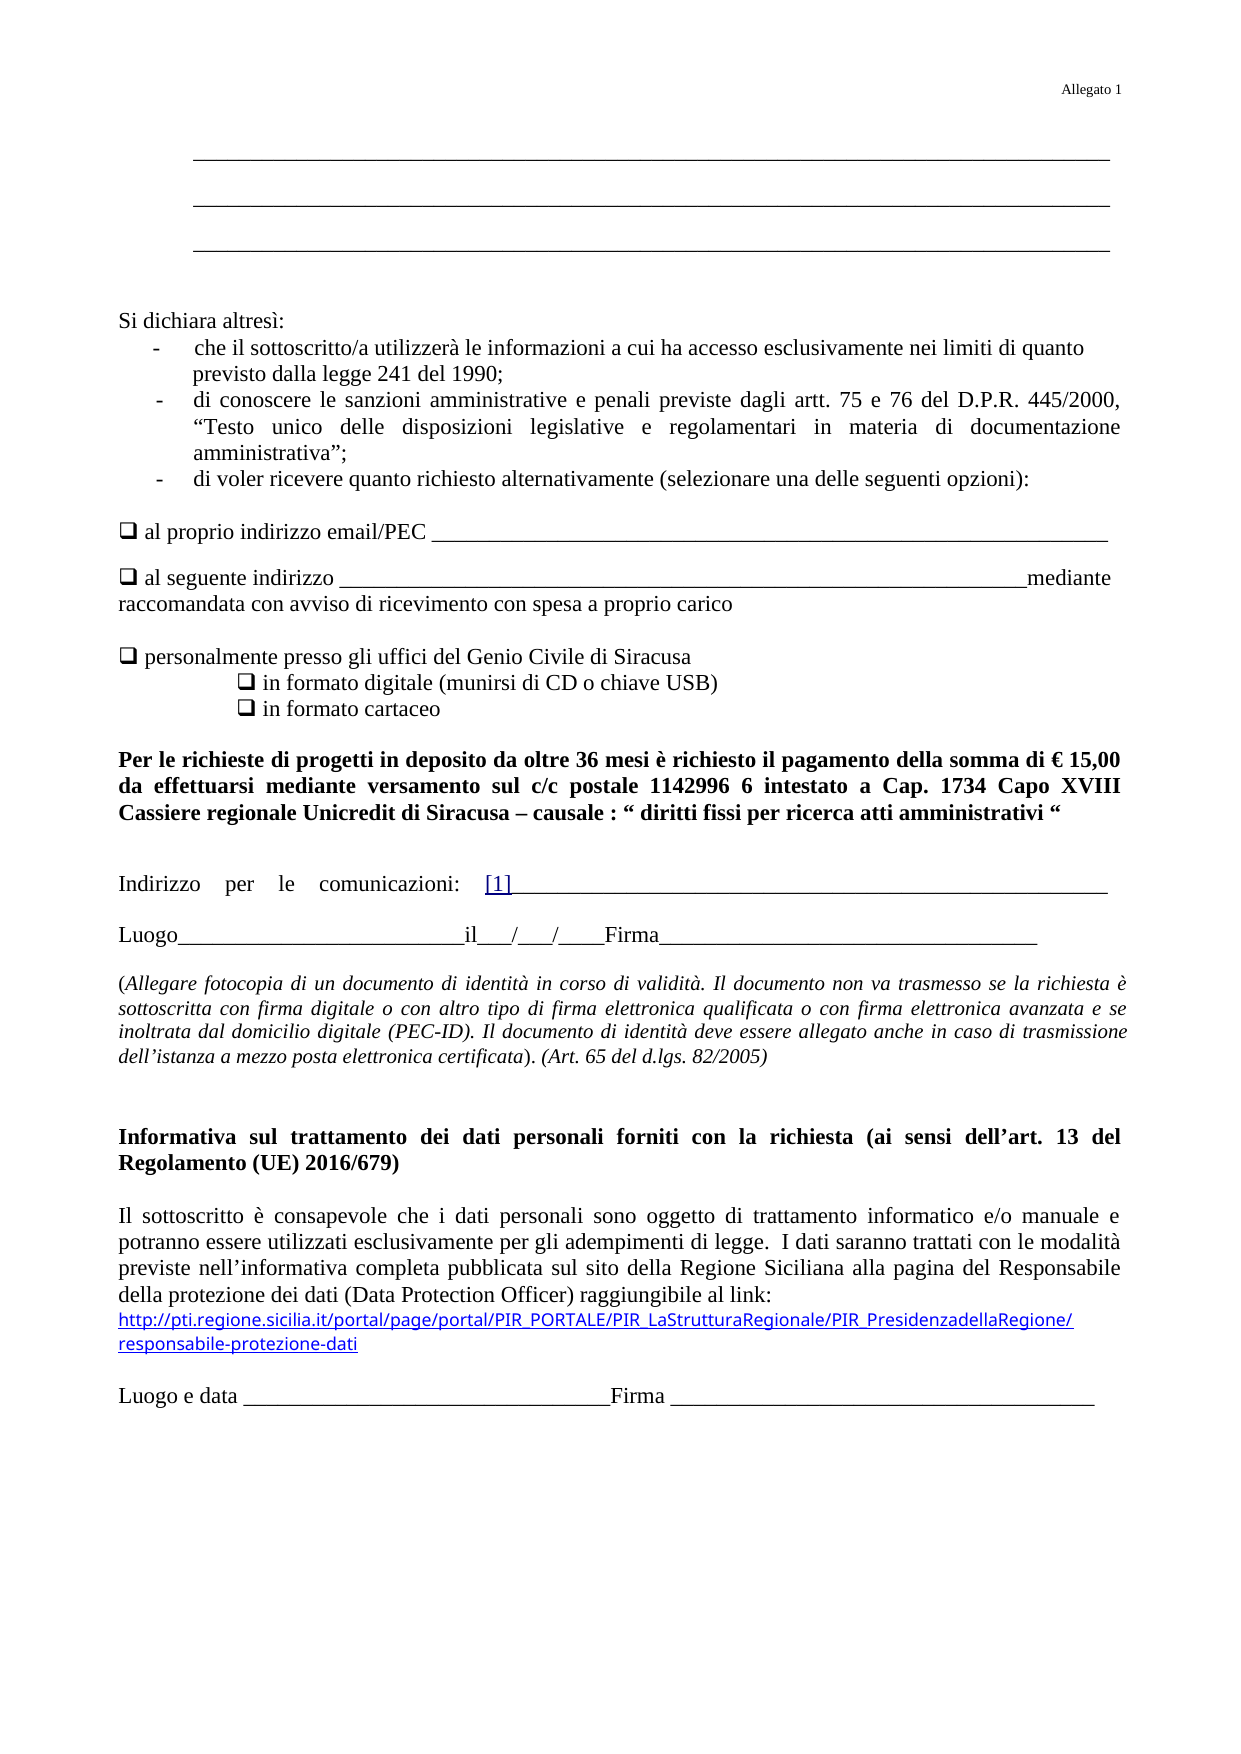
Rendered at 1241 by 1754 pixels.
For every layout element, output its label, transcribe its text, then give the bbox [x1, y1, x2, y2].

text ________________________________________________________________________________ [193, 137, 1122, 164]
text Il sottoscritto è consapevole che i dati personali sono oggetto di trattamento informatico e/o manuale e potranno essere utilizzati esclusivamente per gli adempimenti di legge. I dati saranno trattati con le modalità previste nell’informativa completa pubblicata sul sito della Regione Siciliana alla pagina del Responsabile della protezione dei dati (Data Protection Officer) raggiungibile al link: [118, 1202, 1122, 1307]
list di voler ricevere quanto richiesto alternativamente (selezionare una delle seguenti opzioni): [156, 466, 1122, 492]
text  in formato digitale (munirsi di CD o chiave USB) [118, 669, 1122, 696]
text  personalmente presso gli uffici del Genio Civile di Siracusa [118, 643, 1122, 669]
text http://pti.regione.sicilia.it/portal/page/portal/PIR_PORTALE/PIR_LaStrutturaRegionale/PIR_PresidenzadellaRegione/responsabile-protezione-dati [118, 1307, 1122, 1356]
text Luogo e data ________________________________Firma _____________________________________ [118, 1382, 1122, 1408]
text ________________________________________________________________________________ [193, 228, 1122, 255]
text Indirizzo per le comunicazioni: [1]____________________________________________________ [118, 871, 1132, 921]
text (Allegare fotocopia di un documento di identità in corso di validità. Il documento non va trasmesso se la richiesta è sottoscritta con firma digitale o con altro tipo di firma elettronica qualificata o con firma elettronica avanzata e se inoltrata dal domicilio digitale (PEC-ID). Il documento di identità deve essere allegato anche in caso di trasmissione dell’istanza a mezzo posta elettronica certificata). (Art. 65 del d.lgs. 82/2005) [118, 971, 1132, 1068]
text Luogo_________________________il___/___/____Firma_________________________________ [118, 921, 1132, 971]
text  al seguente indirizzo ____________________________________________________________mediante raccomandata con avviso di ricevimento con spesa a proprio carico [118, 564, 1122, 616]
list di conoscere le sanzioni amministrative e penali previste dagli artt. 75 e 76 del D.P.R. 445/2000, “Testo unico delle disposizioni legislative e regolamentari in materia di documentazione amministrativa”; [156, 386, 1122, 466]
text ________________________________________________________________________________ [193, 183, 1122, 209]
text Per le richieste di progetti in deposito da oltre 36 mesi è richiesto il pagamento della somma di € 15,00 da effettuarsi mediante versamento sul c/c postale 1142996 6 intestato a Cap. 1734 Capo XVIII Cassiere regionale Unicredit di Siracusa – causale : “ diritti fissi per ricerca atti amministrativi “ [118, 746, 1122, 825]
text Si dichiara altresì: [118, 307, 1122, 334]
text  al proprio indirizzo email/PEC ___________________________________________________________ [118, 518, 1122, 544]
text Informativa sul trattamento dei dati personali forniti con la richiesta (ai sensi dell’art. 13 del Regolamento (UE) 2016/679) [118, 1123, 1122, 1175]
text  in formato cartaceo [118, 696, 1122, 722]
text previsto dalla legge 241 del 1990; [118, 360, 1122, 386]
text - che il sottoscritto/a utilizzerà le informazioni a cui ha accesso esclusivamente nei limiti di quanto [118, 334, 1122, 360]
